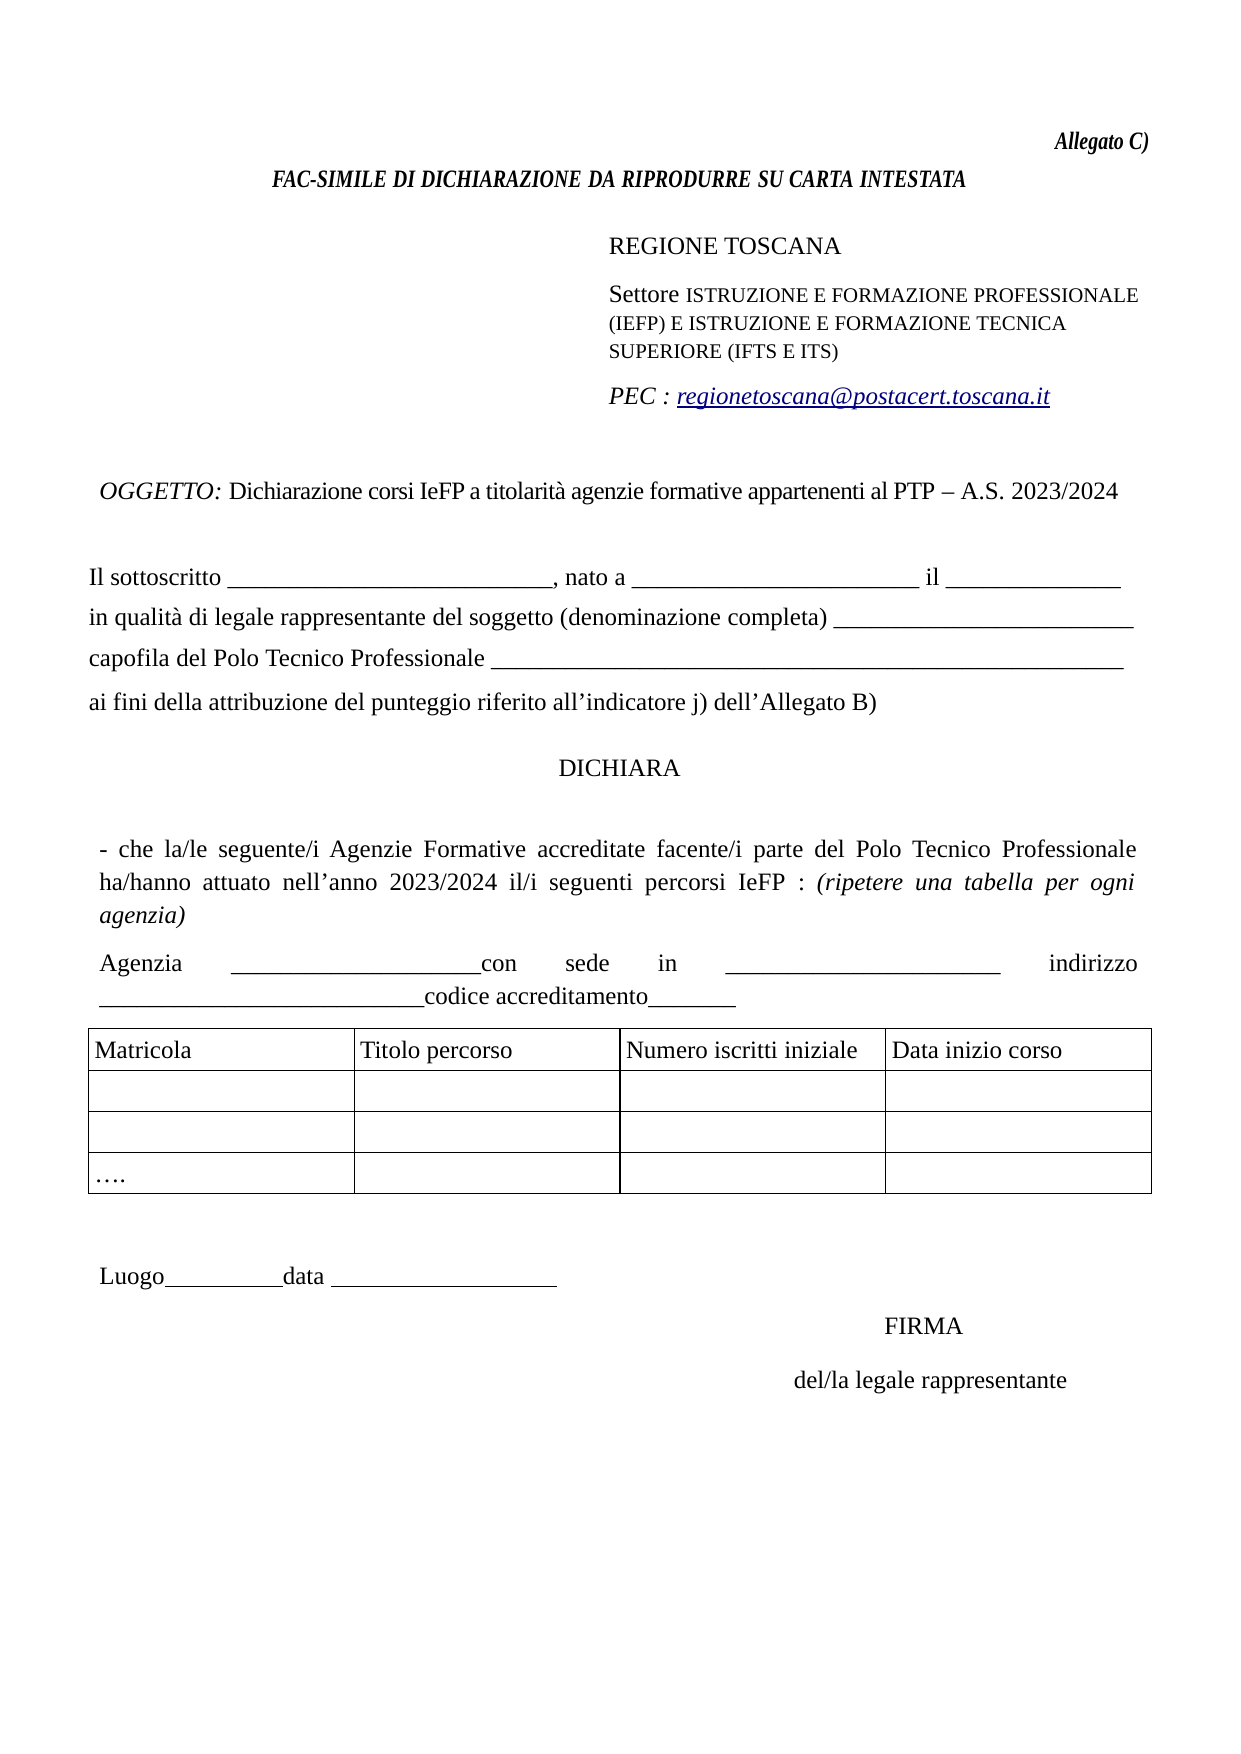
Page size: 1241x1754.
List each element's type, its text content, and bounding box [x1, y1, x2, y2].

text Settore ISTRUZIONE E FORMAZIONE PROFESSIONALE (IEFP) E ISTRUZIONE E FORMAZIONE TECNICA SUPERIORE (IFTS E ITS) [165, 279, 1152, 363]
text Agenzia ____________________con sede in ______________________ indirizzo __________________________codice accreditamento_______ [99, 948, 1138, 1009]
text DICHIARA [125, 753, 1113, 782]
table_header Titolo percorso [355, 1029, 619, 1069]
text Il sottoscritto __________________________, nato a _______________________ il ______________ [88, 564, 1152, 590]
text del/la legale rappresentante [709, 1365, 1152, 1394]
table_cell [621, 1071, 885, 1111]
text Luogo data [99, 1261, 1152, 1289]
text OGGETTO: Dichiarazione corsi IeFP a titolarità agenzie formative appartenenti al PTP – A.S. 2023/2024 [99, 476, 1152, 505]
table_cell [355, 1112, 619, 1152]
title FAC-SIMILE DI DICHIARAZIONE DA RIPRODURRE SU CARTA INTESTATA [88, 164, 1152, 193]
table_cell [89, 1112, 354, 1152]
table_header Matricola [89, 1029, 354, 1069]
table_cell [621, 1153, 885, 1193]
table_header Numero iscritti iniziale [621, 1029, 885, 1069]
table_cell [886, 1153, 1151, 1193]
table_header Data inizio corso [886, 1029, 1151, 1069]
text in qualità di legale rappresentante del soggetto (denominazione completa) ________________________ [88, 605, 1152, 631]
text FIRMA [709, 1311, 1152, 1339]
table_cell [355, 1071, 619, 1111]
text - che la/le seguente/i Agenzie Formative accreditate facente/i parte del Polo Tecnico Professionale ha/hanno attuato nell’anno 2023/2024 il/i seguenti percorsi IeFP : (ripetere una tabella per ogni agenzia) [99, 834, 1138, 929]
text capofila del Polo Tecnico Professionale ___________________________________________________ [88, 646, 1152, 671]
text REGIONE TOSCANA [165, 231, 1152, 260]
table_cell [886, 1071, 1151, 1111]
table_cell …. [89, 1153, 354, 1193]
text ai fini della attribuzione del punteggio riferito all’indicatore j) dell’Allegato B) [88, 687, 1152, 715]
table_cell [621, 1112, 885, 1152]
title Allegato C) [88, 126, 1152, 154]
text PEC : regionetoscana@postacert.toscana.it [165, 381, 1152, 410]
table_cell [886, 1112, 1151, 1152]
table_cell [355, 1153, 619, 1193]
table_cell [89, 1071, 354, 1111]
